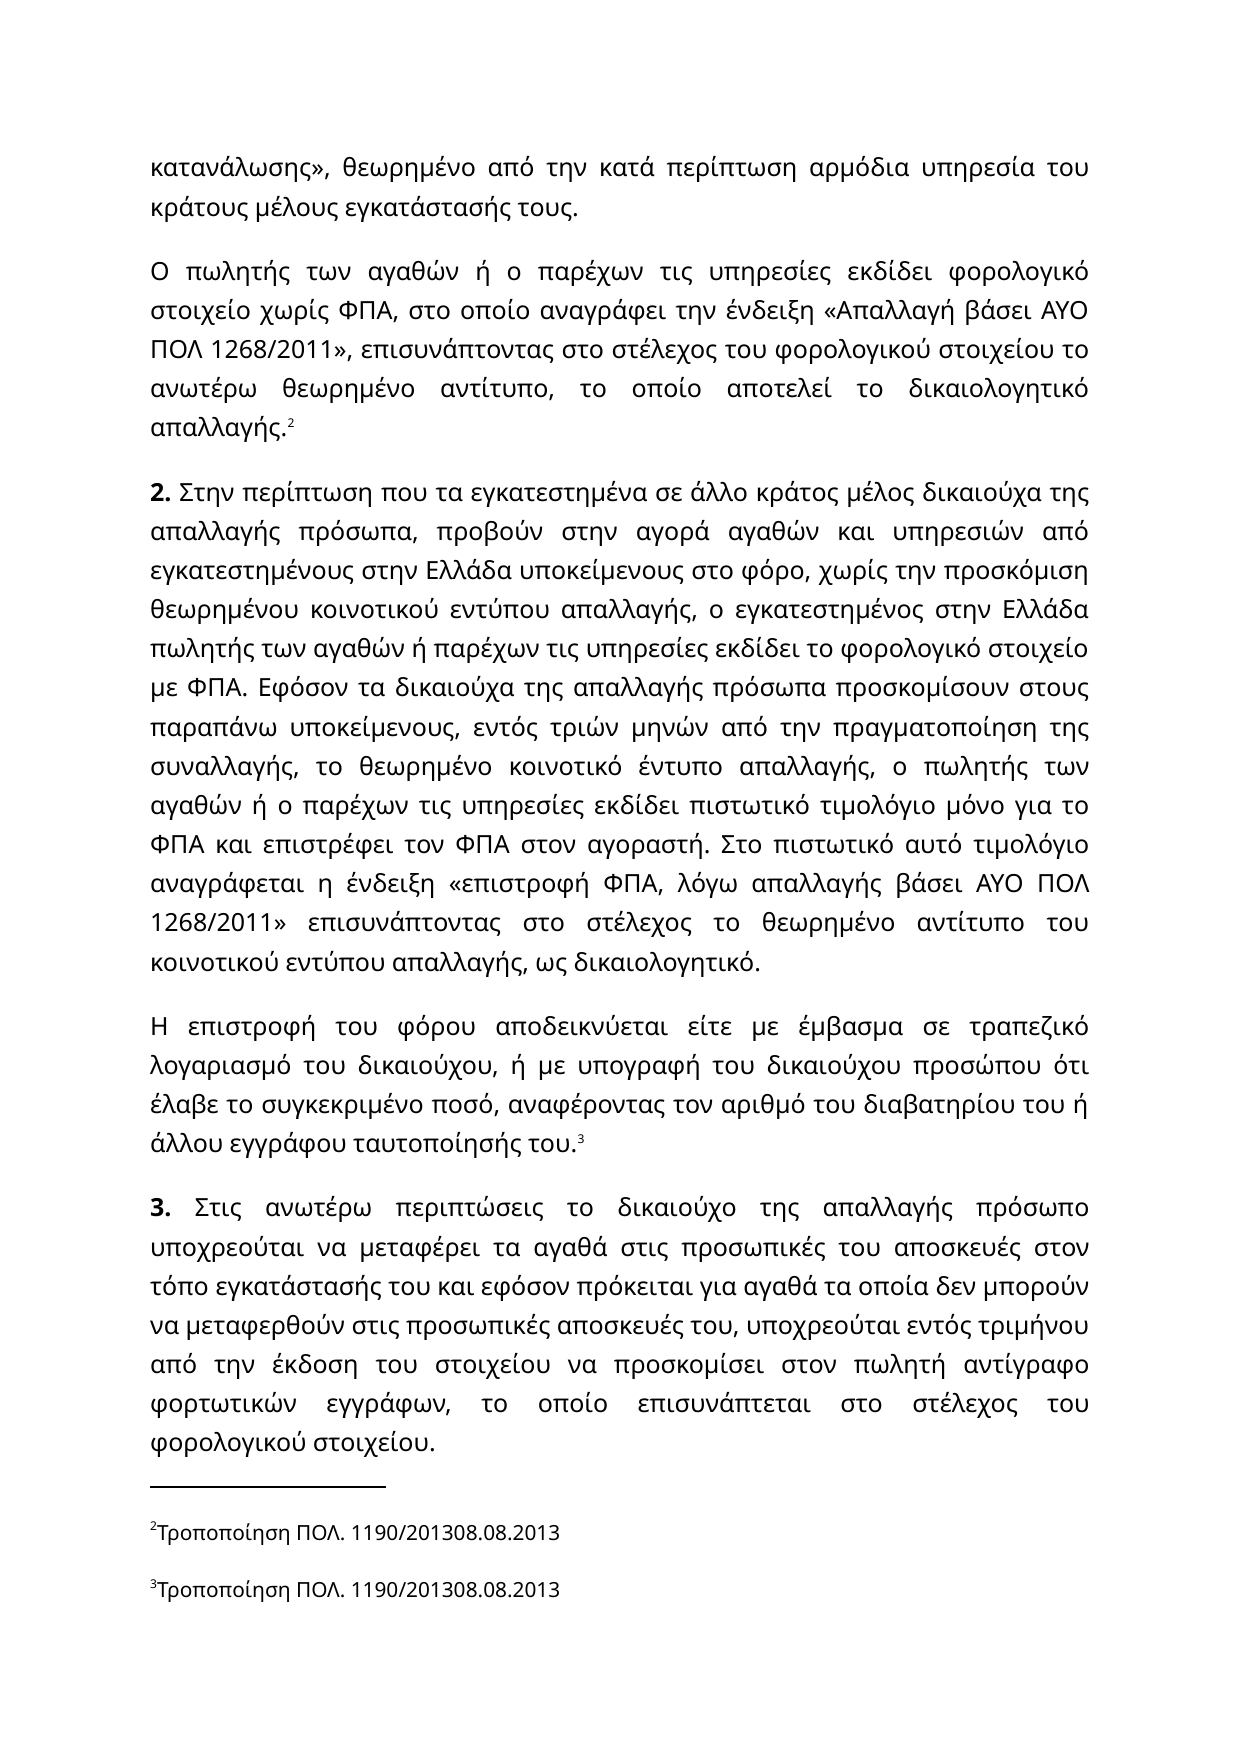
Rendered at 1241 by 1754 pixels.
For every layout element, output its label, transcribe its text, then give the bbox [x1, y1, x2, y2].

text Η επιστροφή του φόρου αποδεικνύεται είτε με έμβασμα σε τραπεζικό λογαριασμό του δικαιούχου, ή με υπογραφή του δικαιούχου προσώπου ότι έλαβε το συγκεκριμένο ποσό, αναφέροντας τον αριθμό του διαβατηρίου του ή άλλου εγγράφου ταυτοποίησής του. [150, 1008, 1090, 1160]
text κατανάλωσης», θεωρημένο από την κατά περίπτωση αρμόδια υπηρεσία του κράτους μέλους εγκατάστασής τους. [150, 150, 1090, 223]
text Τροποποίηση ΠΟΛ. 1190/201308.08.2013 [150, 1518, 1090, 1546]
text Ο πωλητής των αγαθών ή ο παρέχων τις υπηρεσίες εκδίδει φορολογικό στοιχείο χωρίς ΦΠΑ, στο οποίο αναγράφει την ένδειξη «Απαλλαγή βάσει AYO ΠΟΛ 1268/2011», επισυνάπτοντας στο στέλεχος του φορολογικού στοιχείου το ανωτέρω θεωρημένο αντίτυπο, το οποίο αποτελεί το δικαιολογητικό απαλλαγής. [150, 253, 1090, 444]
text Τροποποίηση ΠΟΛ. 1190/201308.08.2013 [150, 1576, 1090, 1604]
text 2. Στην περίπτωση που τα εγκατεστημένα σε άλλο κράτος μέλος δικαιούχα της απαλλαγής πρόσωπα, προβούν στην αγορά αγαθών και υπηρεσιών από εγκατεστημένους στην Ελλάδα υποκείμενους στο φόρο, χωρίς την προσκόμιση θεωρημένου κοινοτικού εντύπου απαλλαγής, ο εγκατεστημένος στην Ελλάδα πωλητής των αγαθών ή παρέχων τις υπηρεσίες εκδίδει το φορολογικό στοιχείο με ΦΠΑ. Εφόσον τα δικαιούχα της απαλλαγής πρόσωπα προσκομίσουν στους παραπάνω υποκείμενους, εντός τριών μηνών από την πραγματοποίηση της συναλλαγής, το θεωρημένο κοινοτικό έντυπο απαλλαγής, ο πωλητής των αγαθών ή ο παρέχων τις υπηρεσίες εκδίδει πιστωτικό τιμολόγιο μόνο για το ΦΠΑ και επιστρέφει τον ΦΠΑ στον αγοραστή. Στο πιστωτικό αυτό τιμολόγιο αναγράφεται η ένδειξη «επιστροφή ΦΠΑ, λόγω απαλλαγής βάσει AYO ΠΟΛ 1268/2011» επισυνάπτοντας στο στέλεχος το θεωρημένο αντίτυπο του κοινοτικού εντύπου απαλλαγής, ως δικαιολογητικό. [150, 474, 1090, 978]
text 3. Στις ανωτέρω περιπτώσεις το δικαιούχο της απαλλαγής πρόσωπο υποχρεούται να μεταφέρει τα αγαθά στις προσωπικές του αποσκευές στον τόπο εγκατάστασής του και εφόσον πρόκειται για αγαθά τα οποία δεν μπορούν να μεταφερθούν στις προσωπικές αποσκευές του, υποχρεούται εντός τριμήνου από την έκδοση του στοιχείου να προσκομίσει στον πωλητή αντίγραφο φορτωτικών εγγράφων, το οποίο επισυνάπτεται στο στέλεχος του φορολογικού στοιχείου. [150, 1190, 1090, 1459]
